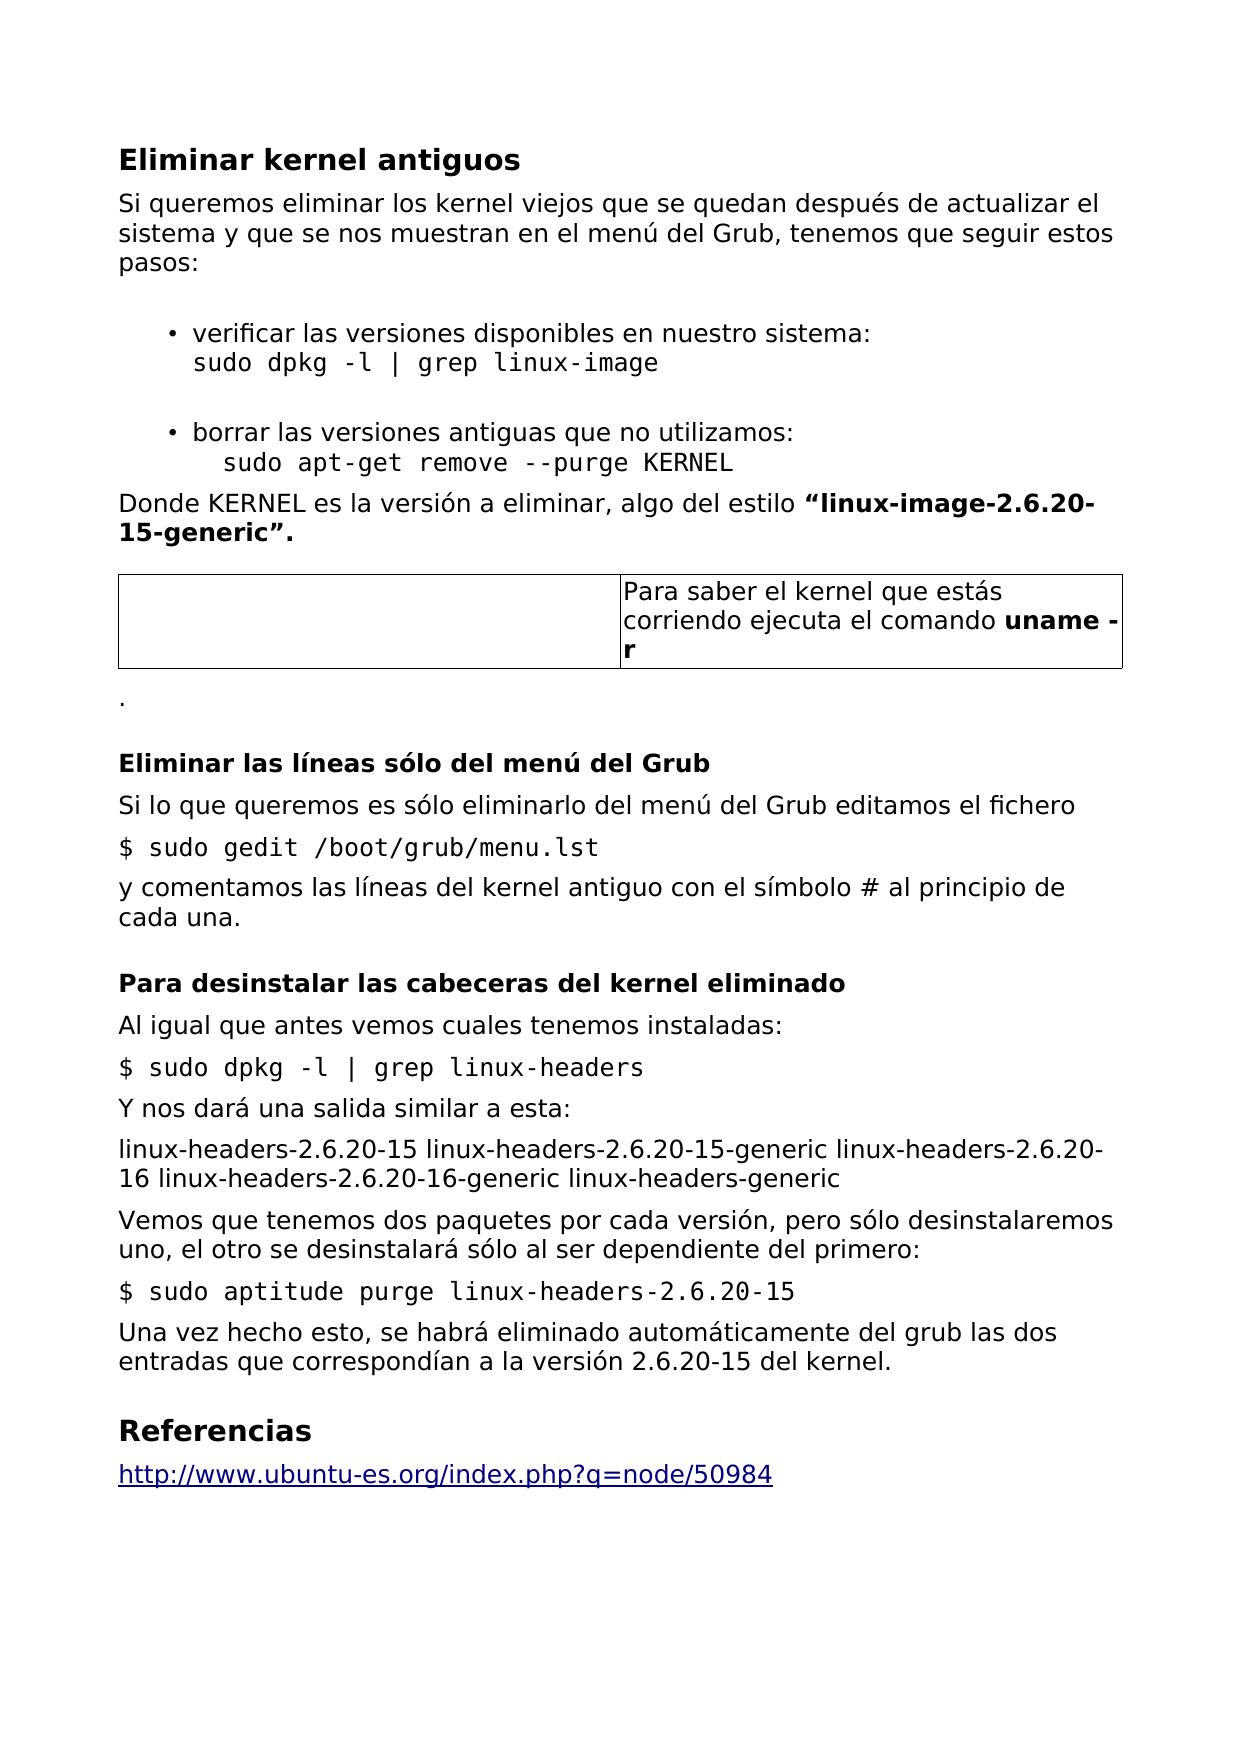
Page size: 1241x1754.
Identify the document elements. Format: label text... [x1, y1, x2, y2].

text Una vez hecho esto, se habrá eliminado automáticamente del grub las dos entradas que correspondían a la versión 2.6.20-15 del kernel. [118, 1318, 1122, 1376]
text y comentamos las líneas del kernel antiguo con el símbolo # al principio de cada una. [118, 874, 1122, 932]
text . [118, 683, 1122, 712]
text linux-headers-2.6.20-15 linux-headers-2.6.20-15-generic linux-headers-2.6.20-16 linux-headers-2.6.20-16-generic linux-headers-generic [118, 1135, 1122, 1194]
text Al igual que antes vemos cuales tenemos instaladas: [118, 1011, 1122, 1040]
text Si lo que queremos es sólo eliminarlo del menú del Grub editamos el fichero [118, 791, 1122, 820]
text $ sudo dpkg -l | grep linux-headers [118, 1053, 1122, 1082]
list sudo apt-get remove --purge KERNEL [177, 448, 1122, 477]
subtitle Para desinstalar las cabeceras del kernel eliminado [118, 969, 1122, 999]
list sudo dpkg -l | grep linux-image [177, 348, 1122, 377]
text $ sudo aptitude purge linux-headers-2.6.20-15 [118, 1277, 1122, 1306]
subtitle Referencias [118, 1414, 1122, 1448]
text Donde KERNEL es la versión a eliminar, algo del estilo “linux-image-2.6.20-15-generic”. [118, 489, 1122, 547]
subtitle Eliminar kernel antiguos [118, 143, 1122, 177]
text Vemos que tenemos dos paquetes por cada versión, pero sólo desinstalaremos uno, el otro se desinstalará sólo al ser dependiente del primero: [118, 1206, 1122, 1264]
subtitle Eliminar las líneas sólo del menú del Grub [118, 749, 1122, 778]
text http://www.ubuntu-es.org/index.php?q=node/50984 [118, 1460, 1122, 1489]
text Y nos dará una salida similar a esta: [118, 1094, 1122, 1123]
text $ sudo gedit /boot/grub/menu.lst [118, 833, 1122, 862]
table_header [119, 575, 620, 668]
text Si queremos eliminar los kernel viejos que se quedan después de actualizar el sistema y que se nos muestran en el menú del Grub, tenemos que seguir estos pasos: [118, 189, 1122, 277]
table_header Para saber el kernel que estás corriendo ejecuta el comando uname -r [621, 575, 1122, 668]
list verificar las versiones disponibles en nuestro sistema: [177, 319, 1122, 348]
list borrar las versiones antiguas que no utilizamos: [177, 419, 1122, 448]
